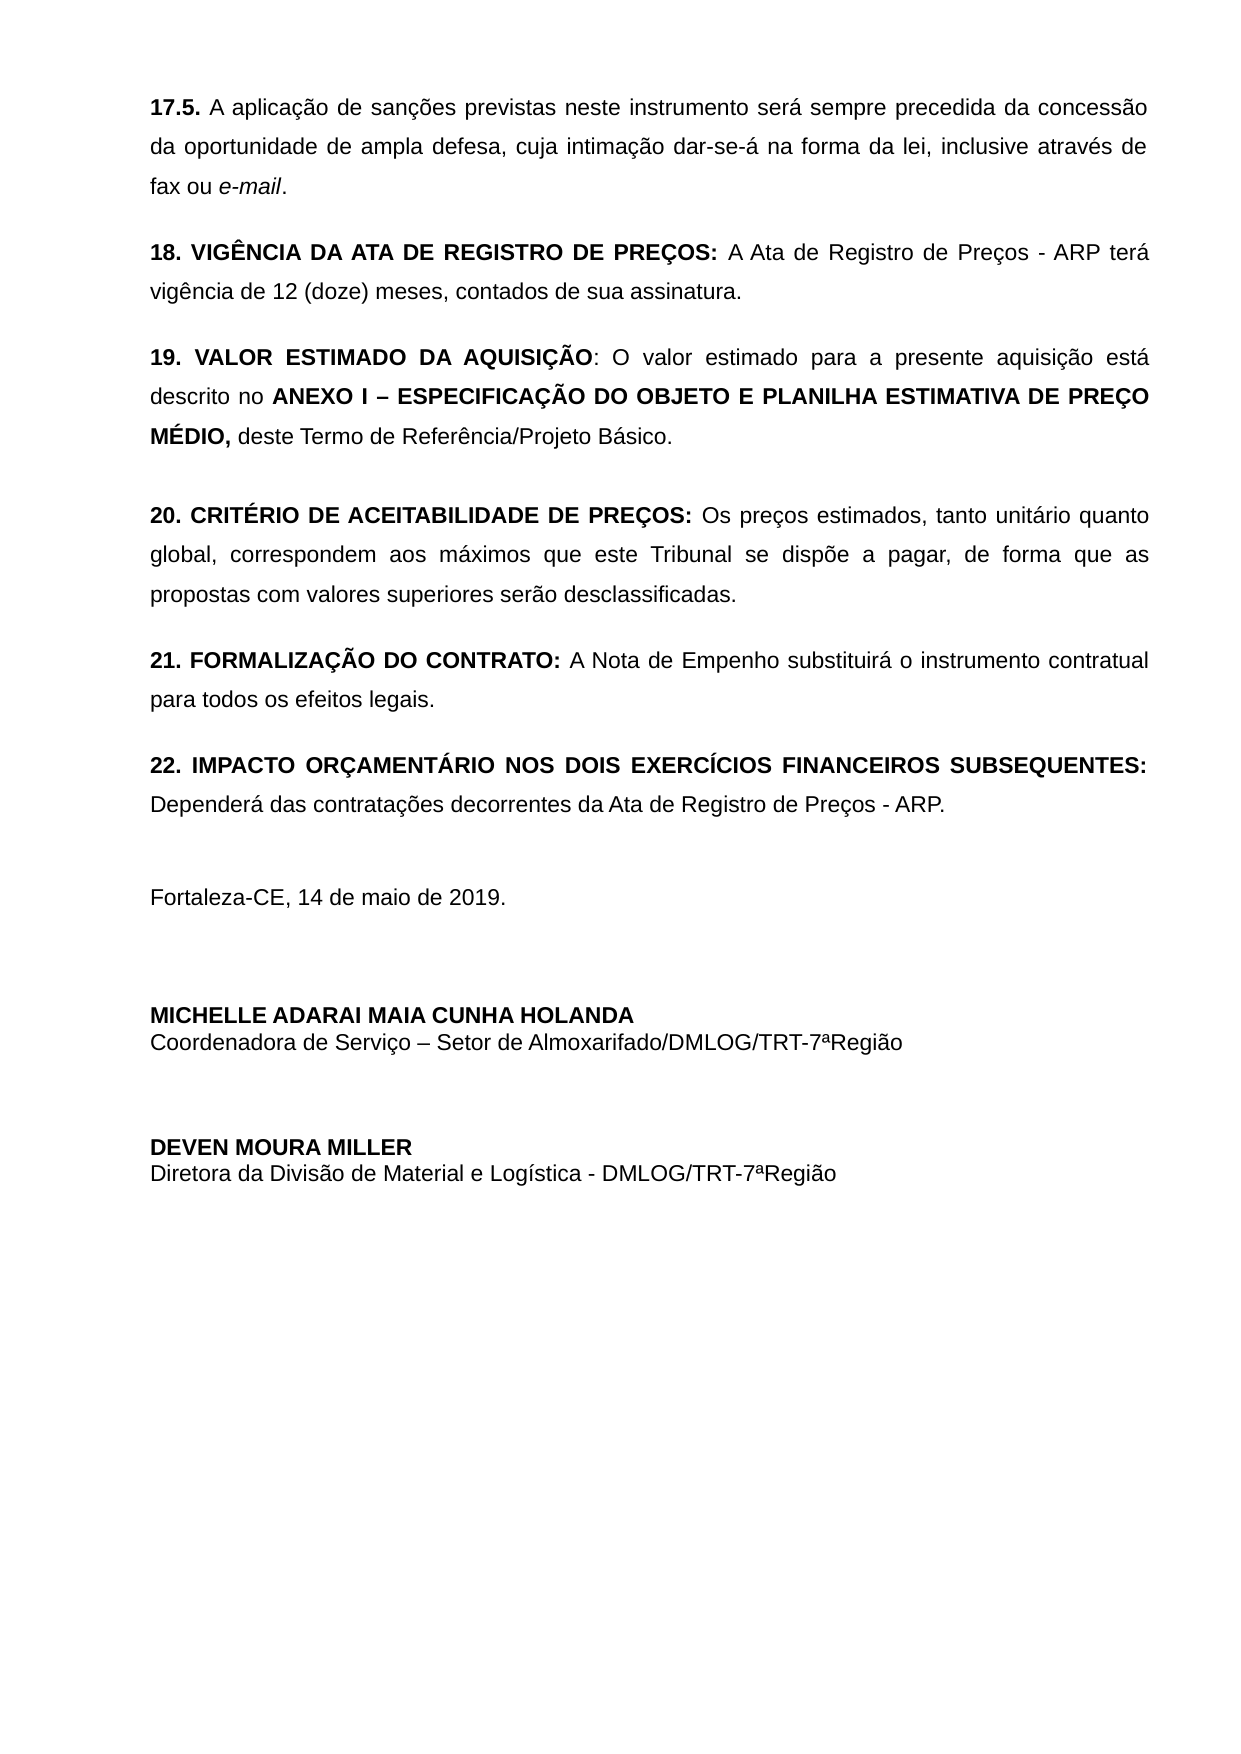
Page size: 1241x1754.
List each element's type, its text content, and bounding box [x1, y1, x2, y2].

text 17.5. A aplicação de sanções previstas neste instrumento será sempre precedida da concessão da oportunidade de ampla defesa, cuja intimação dar-se-á na forma da lei, inclusive através de fax ou e-mail. [150, 94, 1148, 199]
text Diretora da Divisão de Material e Logística - DMLOG/TRT-7ªRegião [150, 1160, 1146, 1186]
text 20. CRITÉRIO DE ACEITABILIDADE DE PREÇOS: Os preços estimados, tanto unitário quanto global, correspondem aos máximos que este Tribunal se dispõe a pagar, de forma que as propostas com valores superiores serão desclassificadas. [150, 502, 1149, 607]
text MICHELLE ADARAI MAIA CUNHA HOLANDA [150, 1002, 1146, 1028]
text 18. VIGÊNCIA DA ATA DE REGISTRO DE PREÇOS: A Ata de Registro de Preços - ARP terá vigência de 12 (doze) meses, contados de sua assinatura. [150, 238, 1149, 304]
text 22. IMPACTO ORÇAMENTÁRIO NOS DOIS EXERCÍCIOS FINANCEIROS SUBSEQUENTES: Dependerá das contratações decorrentes da Ata de Registro de Preços - ARP. [150, 752, 1148, 818]
text DEVEN MOURA MILLER [150, 1134, 1146, 1160]
text Coordenadora de Serviço – Setor de Almoxarifado/DMLOG/TRT-7ªRegião [150, 1028, 1146, 1055]
text Fortaleza-CE, 14 de maio de 2019. [150, 883, 1146, 910]
text 19. VALOR ESTIMADO DA AQUISIÇÃO: O valor estimado para a presente aquisição está descrito no Anexo I – Especificação do Objeto E Planilha Estimativa de Preço Médio, deste Termo de Referência/Projeto Básico. [150, 344, 1149, 449]
text 21. FORMALIZAÇÃO DO CONTRATO: A Nota de Empenho substituirá o instrumento contratual para todos os efeitos legais. [150, 647, 1149, 712]
